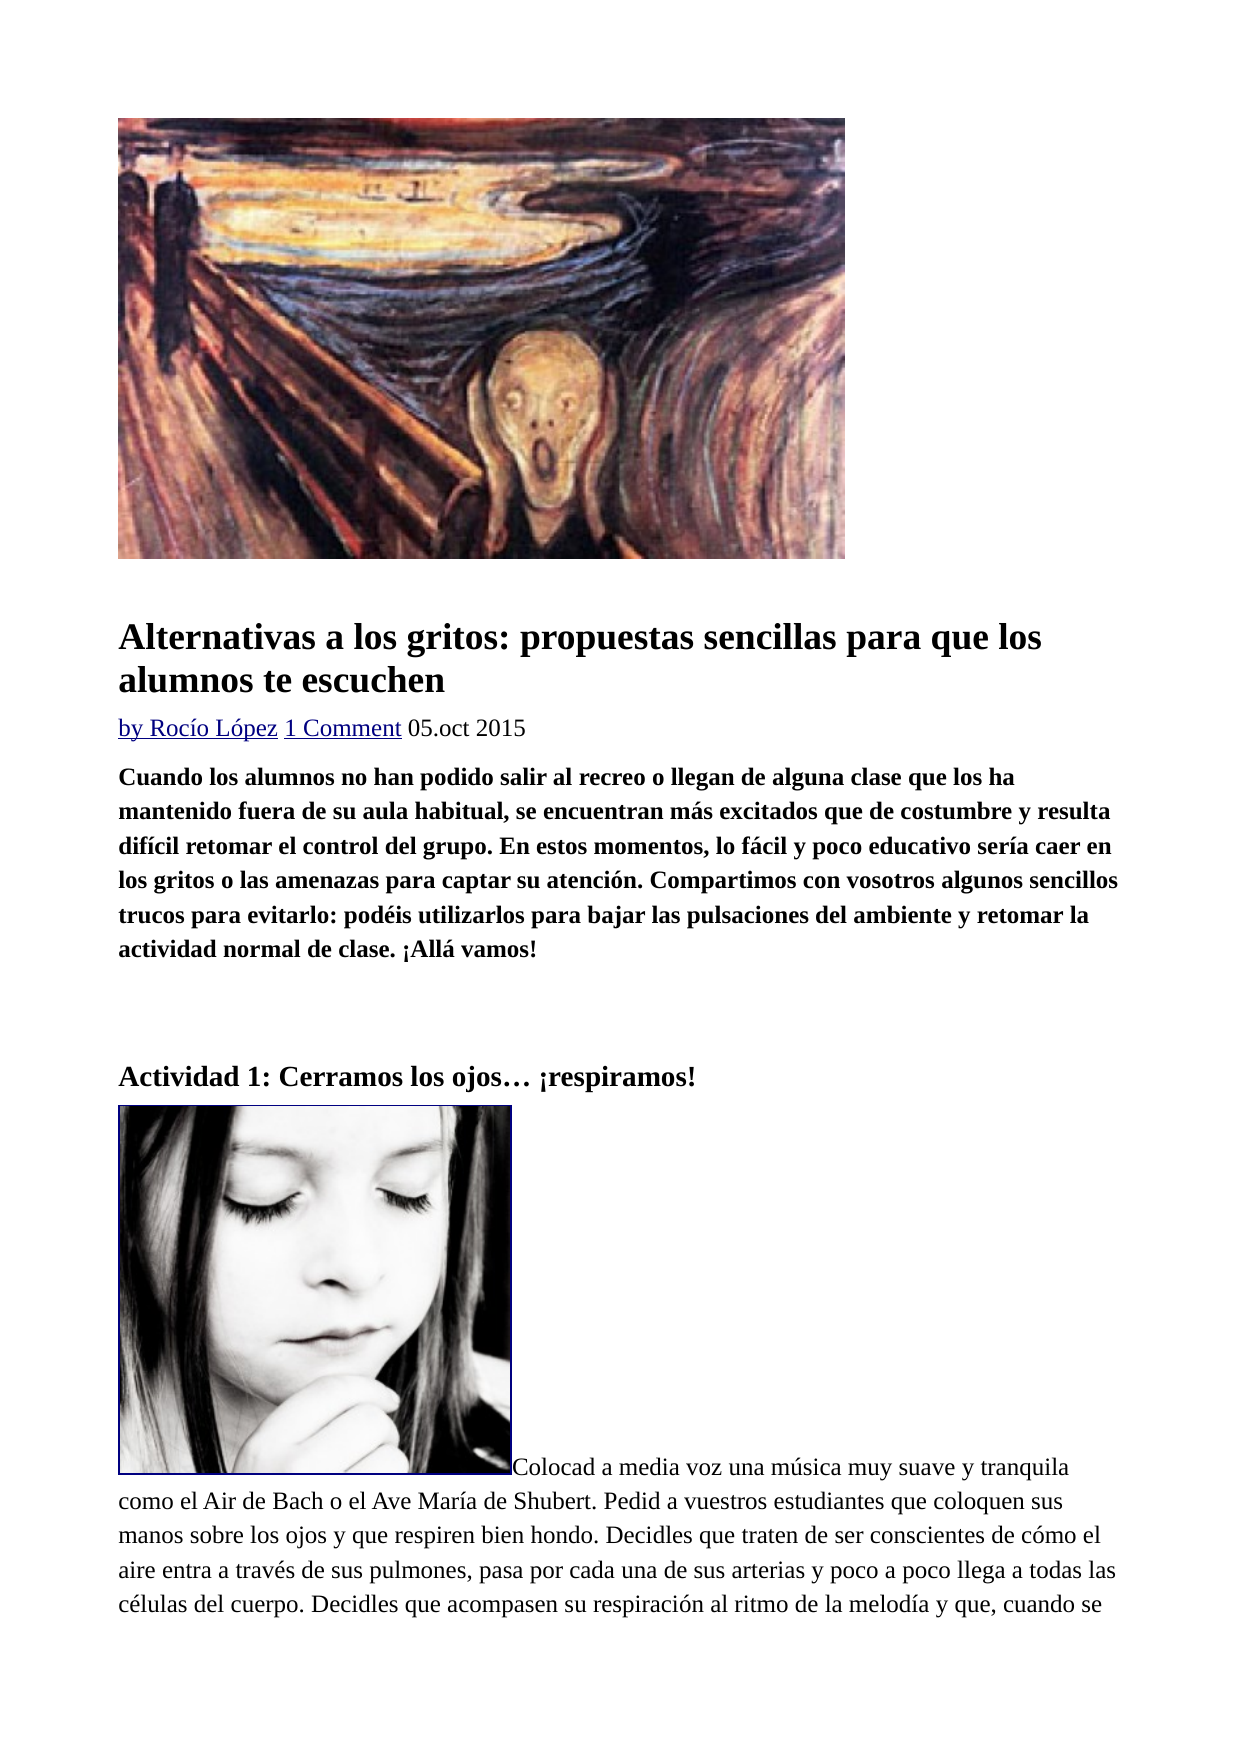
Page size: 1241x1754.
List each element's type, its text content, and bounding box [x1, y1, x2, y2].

text Cuando los alumnos no han podido salir al recreo o llegan de alguna clase que los ha mantenido fuera de su aula habitual, se encuentran más excitados que de costumbre y resulta difícil retomar el control del grupo. En estos momentos, lo fácil y poco educativo sería caer en los gritos o las amenazas para captar su atención. Compartimos con vosotros algunos sencillos trucos para evitarlo: podéis utilizarlos para bajar las pulsaciones del ambiente y retomar la actividad normal de clase. ¡Allá vamos! [118, 762, 1122, 963]
text Colocad a media voz una música muy suave y tranquila como el Air de Bach o el Ave María de Shubert. Pedid a vuestros estudiantes que coloquen sus manos sobre los ojos y que respiren bien hondo. Decidles que traten de ser conscientes de cómo el aire entra a través de sus pulmones, pasa por cada una de sus arterias y poco a poco llega a todas las células del cuerpo. Decidles que acompasen su respiración al ritmo de la melodía y que, cuando se [118, 1105, 1122, 1618]
picture [120, 1106, 510, 1473]
subtitle Alternativas a los gritos: propuestas sencillas para que los alumnos te escuchen [118, 614, 1122, 700]
subtitle Actividad 1: Cerramos los ojos… ¡respiramos! [118, 1059, 1122, 1092]
text by Rocío López 1 Comment 05.oct 2015 [118, 713, 1122, 742]
picture [118, 118, 845, 559]
